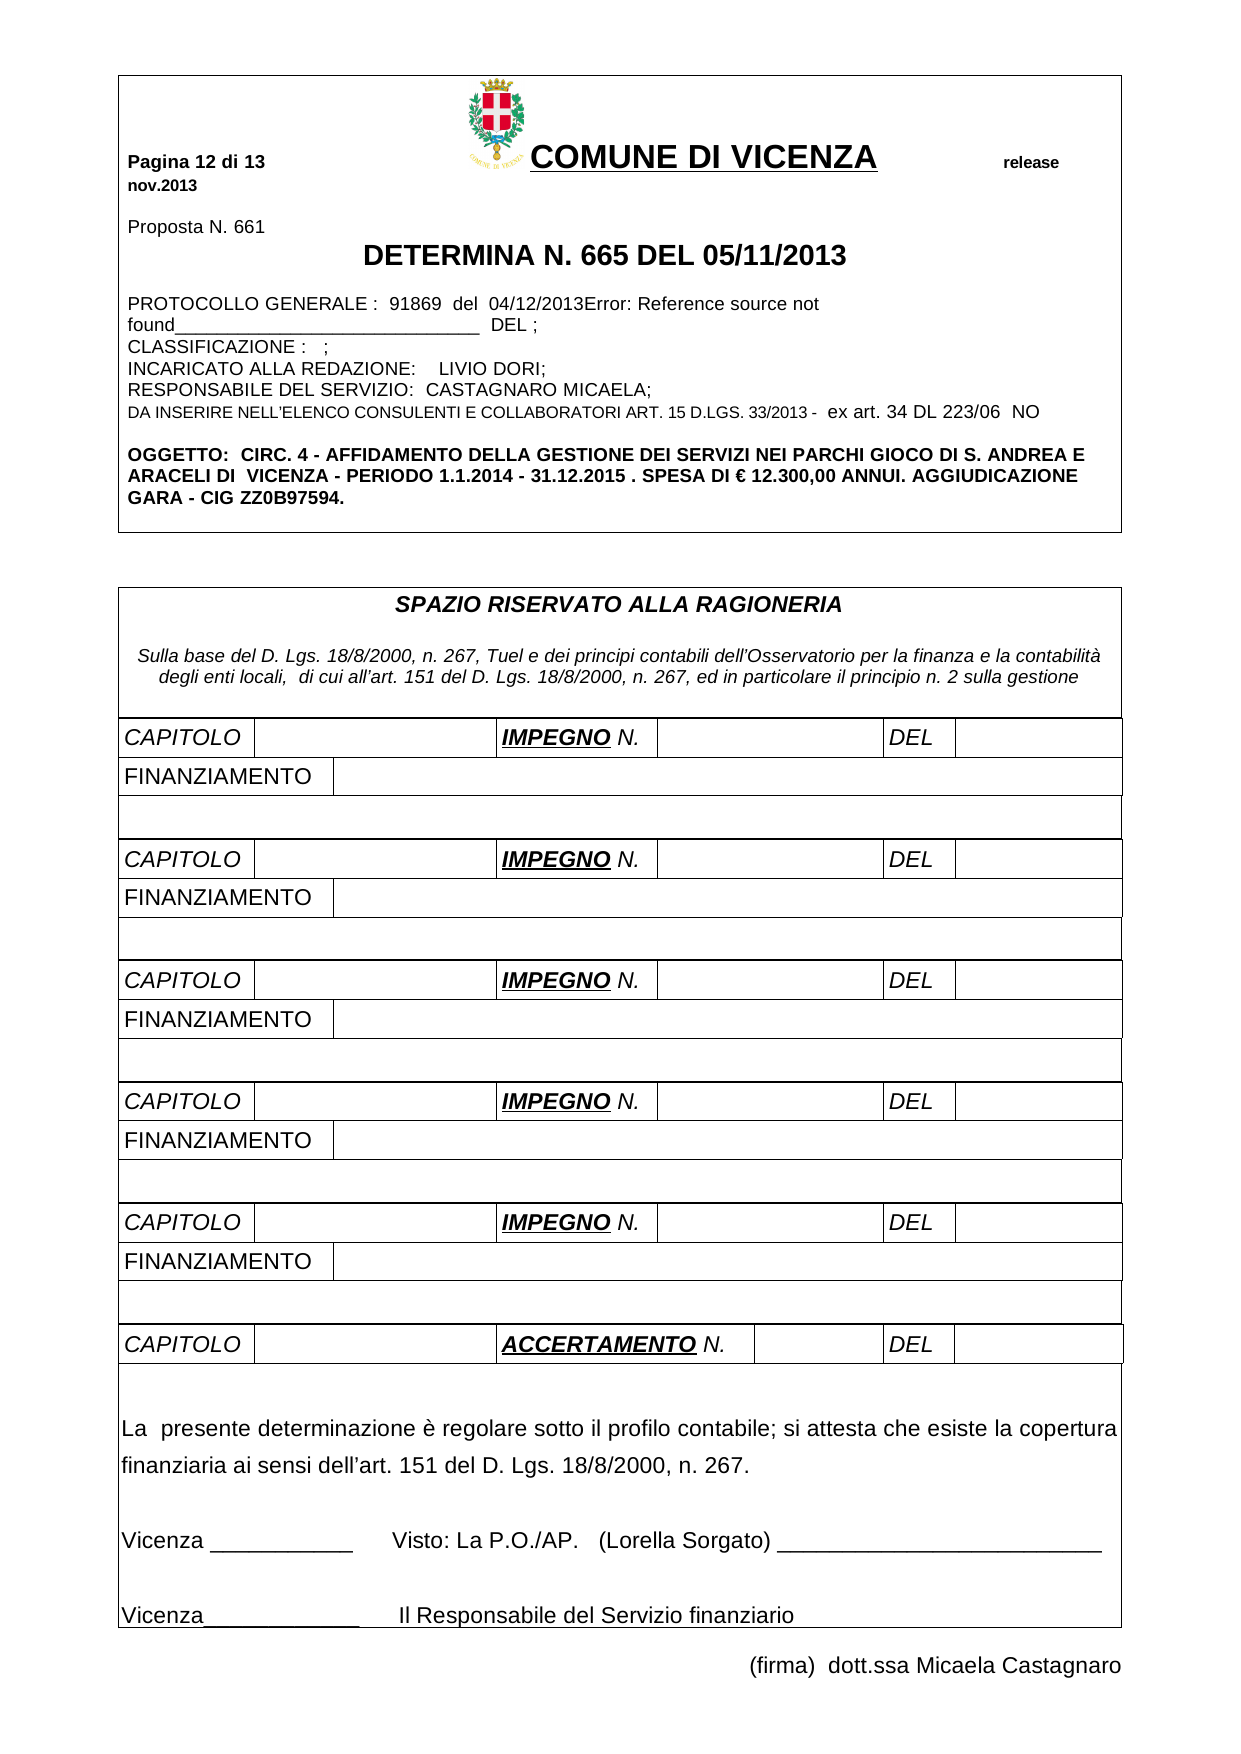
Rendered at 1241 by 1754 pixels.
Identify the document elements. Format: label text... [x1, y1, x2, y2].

table_header IMPEGNO N. [497, 961, 657, 999]
text La presente determinazione è regolare sotto il profilo contabile; si attesta che esiste la copertura finanziaria ai sensi dell’art. 151 del D. Lgs. 18/8/2000, n. 267. [119, 1400, 1121, 1478]
table_header [255, 1325, 496, 1363]
table_header DEL [884, 961, 955, 999]
table_header [955, 1325, 1123, 1363]
table_header DEL [884, 1204, 955, 1242]
table_header [658, 1204, 883, 1242]
table_header CAPITOLO [119, 1325, 254, 1363]
table_header ACCERTAMENTO N. [497, 1325, 754, 1363]
table_header FINANZIAMENTO [119, 1121, 333, 1159]
table_header CAPITOLO [119, 840, 254, 878]
table_header [956, 1083, 1122, 1120]
table_header [956, 1204, 1122, 1242]
table_header CAPITOLO [119, 961, 254, 999]
table_header IMPEGNO N. [497, 1204, 657, 1242]
table_header DEL [884, 1325, 954, 1363]
table_header CAPITOLO [119, 1083, 254, 1120]
table_header FINANZIAMENTO [119, 879, 333, 917]
table_header [255, 1204, 496, 1242]
table_header [956, 961, 1122, 999]
table_header DEL [884, 840, 955, 878]
table_header FINANZIAMENTO [119, 1243, 333, 1280]
table_header [658, 840, 883, 878]
table_header [956, 719, 1122, 757]
text SPAZIO RISERVATO ALLA RAGIONERIA [119, 588, 1121, 617]
table_header [956, 840, 1122, 878]
table_header DEL [884, 1083, 955, 1120]
table_header FINANZIAMENTO [119, 758, 333, 795]
table_header [334, 1243, 1122, 1280]
table_header IMPEGNO N. [497, 719, 657, 757]
table_header CAPITOLO [119, 719, 254, 757]
table_header FINANZIAMENTO [119, 1000, 333, 1038]
text Vicenza____________ Il Responsabile del Servizio finanziario [119, 1588, 1121, 1627]
table_header [658, 961, 883, 999]
table_header DEL [884, 719, 955, 757]
text Vicenza ___________ Visto: La P.O./AP. (Lorella Sorgato) _________________________ [119, 1513, 1121, 1553]
table_header [255, 961, 496, 999]
table_header [255, 840, 496, 878]
table_header [658, 719, 883, 757]
table_header [755, 1325, 883, 1363]
text Sulla base del D. Lgs. 18/8/2000, n. 267, Tuel e dei principi contabili dell’Osservatorio per la finanza e la contabilità degli enti locali, di cui all’art. 151 del D. Lgs. 18/8/2000, n. 267, ed in particolare il principio n. 2 sulla gestione [119, 641, 1121, 688]
table_header [334, 758, 1122, 795]
table_header IMPEGNO N. [497, 1083, 657, 1120]
table_header [255, 719, 496, 757]
table_header IMPEGNO N. [497, 840, 657, 878]
table_header [658, 1083, 883, 1120]
table_header [334, 1121, 1122, 1159]
picture [468, 78, 525, 169]
table_header [334, 1000, 1122, 1038]
table_header [334, 879, 1122, 917]
table_header [255, 1083, 496, 1120]
table_header CAPITOLO [119, 1204, 254, 1242]
